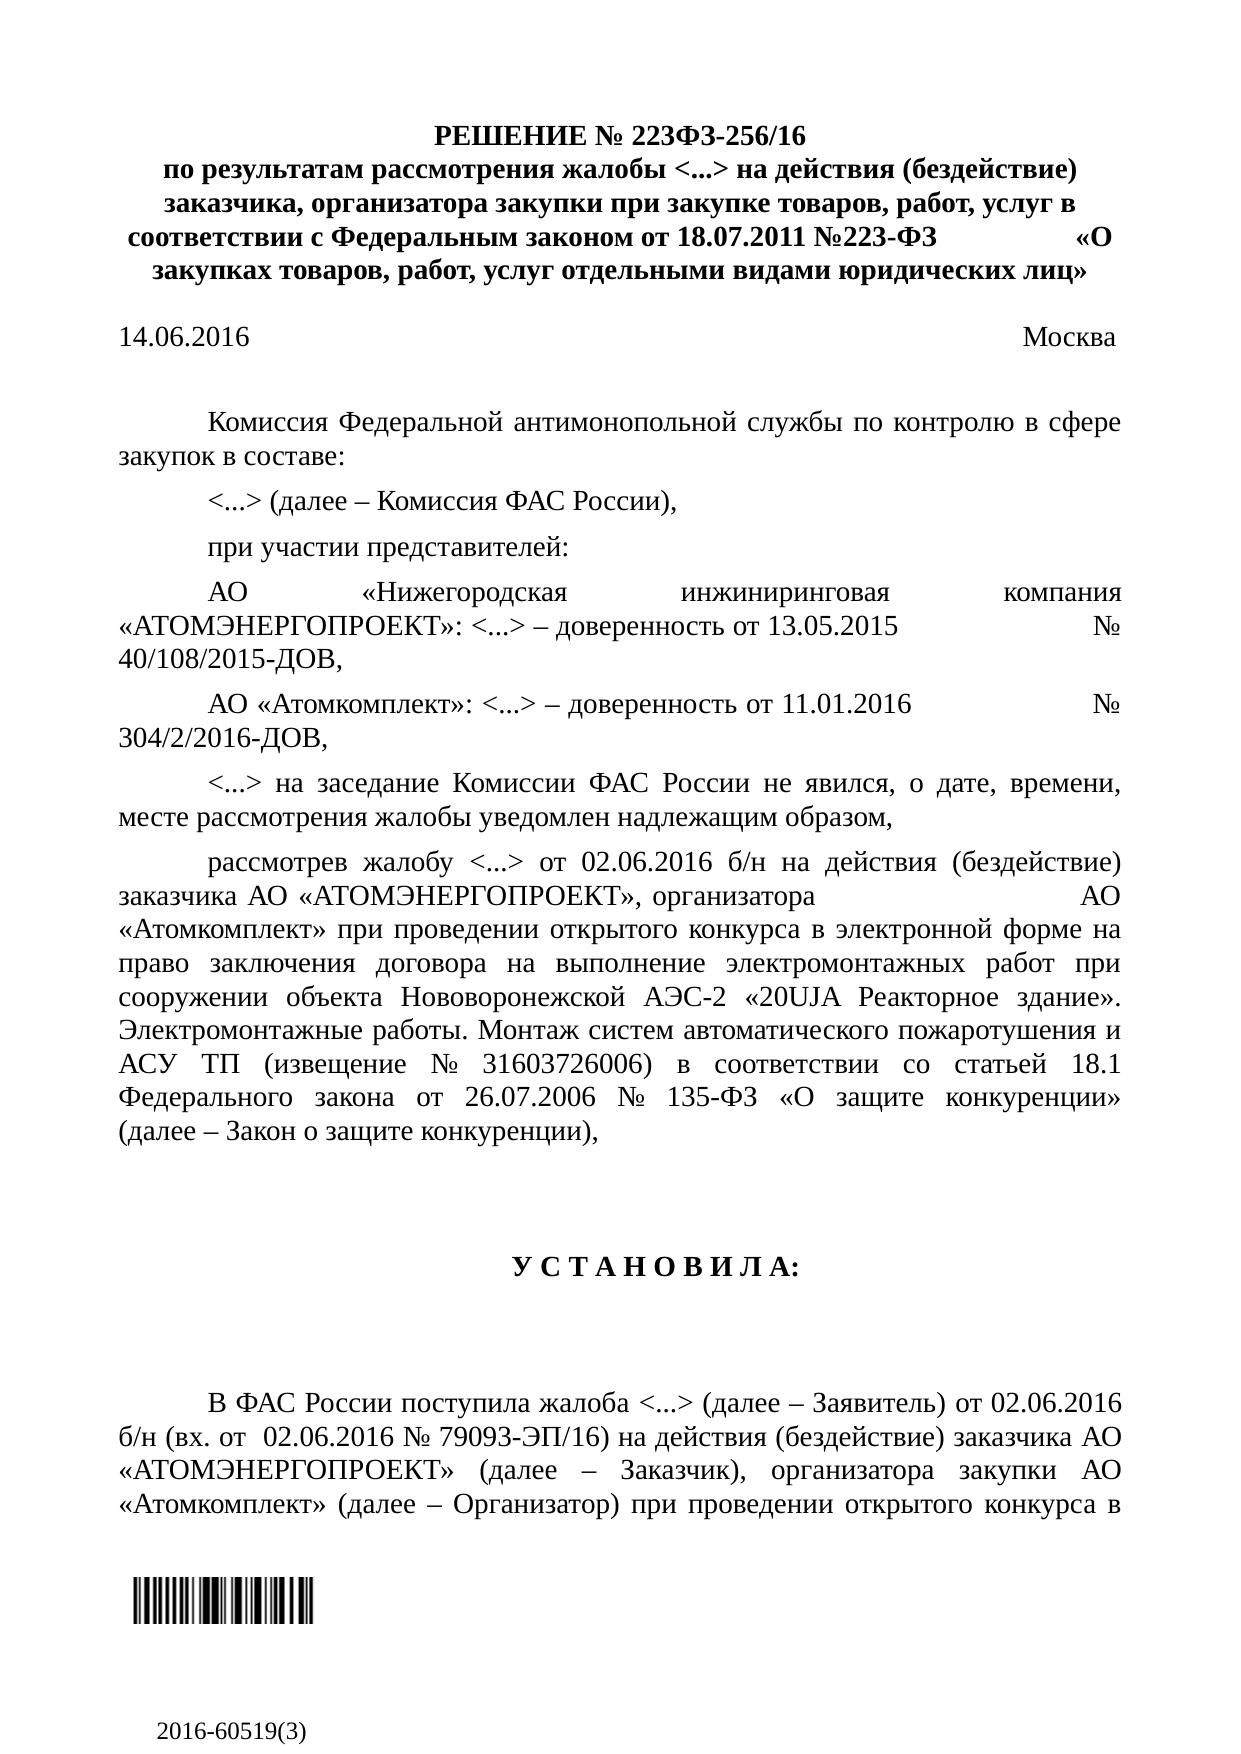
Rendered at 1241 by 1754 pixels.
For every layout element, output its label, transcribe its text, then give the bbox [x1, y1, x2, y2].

text 14.06.2016 Москва [118, 319, 1122, 353]
text рассмотрев жалобу <...> от 02.06.2016 б/н на действия (бездействие) заказчика АО «АТОМЭНЕРГОПРОЕКТ», организатора АО «Атомкомплект» при проведении открытого конкурса в электронной форме на право заключения договора на выполнение электромонтажных работ при сооружении объекта Нововоронежской АЭС-2 «20UJA Реакторное здание». Электромонтажные работы. Монтаж систем автоматического пожаротушения и АСУ ТП (извещение № 31603726006) в соответствии со статьей 18.1 Федерального закона от 26.07.2006 № 135-ФЗ «О защите конкуренции» (далее – Закон о защите конкуренции), [118, 844, 1122, 1146]
text <...> на заседание Комиссии ФАС России не явился, о дате, времени, месте рассмотрения жалобы уведомлен надлежащим образом, [118, 766, 1122, 833]
text АО «Нижегородская инжиниринговая компания «АТОМЭНЕРГОПРОЕКТ»: <...> – доверенность от 13.05.2015 № 40/108/2015-ДОВ, [118, 574, 1122, 675]
text В ФАС России поступила жалоба <...> (далее – Заявитель) от 02.06.2016 б/н (вх. от 02.06.2016 № 79093-ЭП/16) на действия (бездействие) заказчика АО «АТОМЭНЕРГОПРОЕКТ» (далее – Заказчик), организатора закупки АО «Атомкомплект» (далее – Организатор) при проведении открытого конкурса в [118, 1385, 1122, 1519]
text АО «Атомкомплект»: <...> – доверенность от 11.01.2016 № 304/2/2016-ДОВ, [118, 687, 1122, 754]
text РЕШЕНИЕ № 223ФЗ-256/16 [118, 118, 1122, 152]
text У С Т А Н О В И Л А: [118, 1249, 1122, 1283]
text по результатам рассмотрения жалобы <...> на действия (бездействие) заказчика, организатора закупки при закупке товаров, работ, услуг в соответствии с Федеральным законом от 18.07.2011 №223-ФЗ «О закупках товаров, работ, услуг отдельными видами юридических лиц» [118, 152, 1122, 286]
text при участии представителей: [118, 529, 1122, 562]
picture [118, 1577, 331, 1624]
text <...> (далее – Комиссия ФАС России), [118, 483, 1122, 517]
text Комиссия Федеральной антимонопольной службы по контролю в сфере закупок в составе: [118, 404, 1122, 471]
